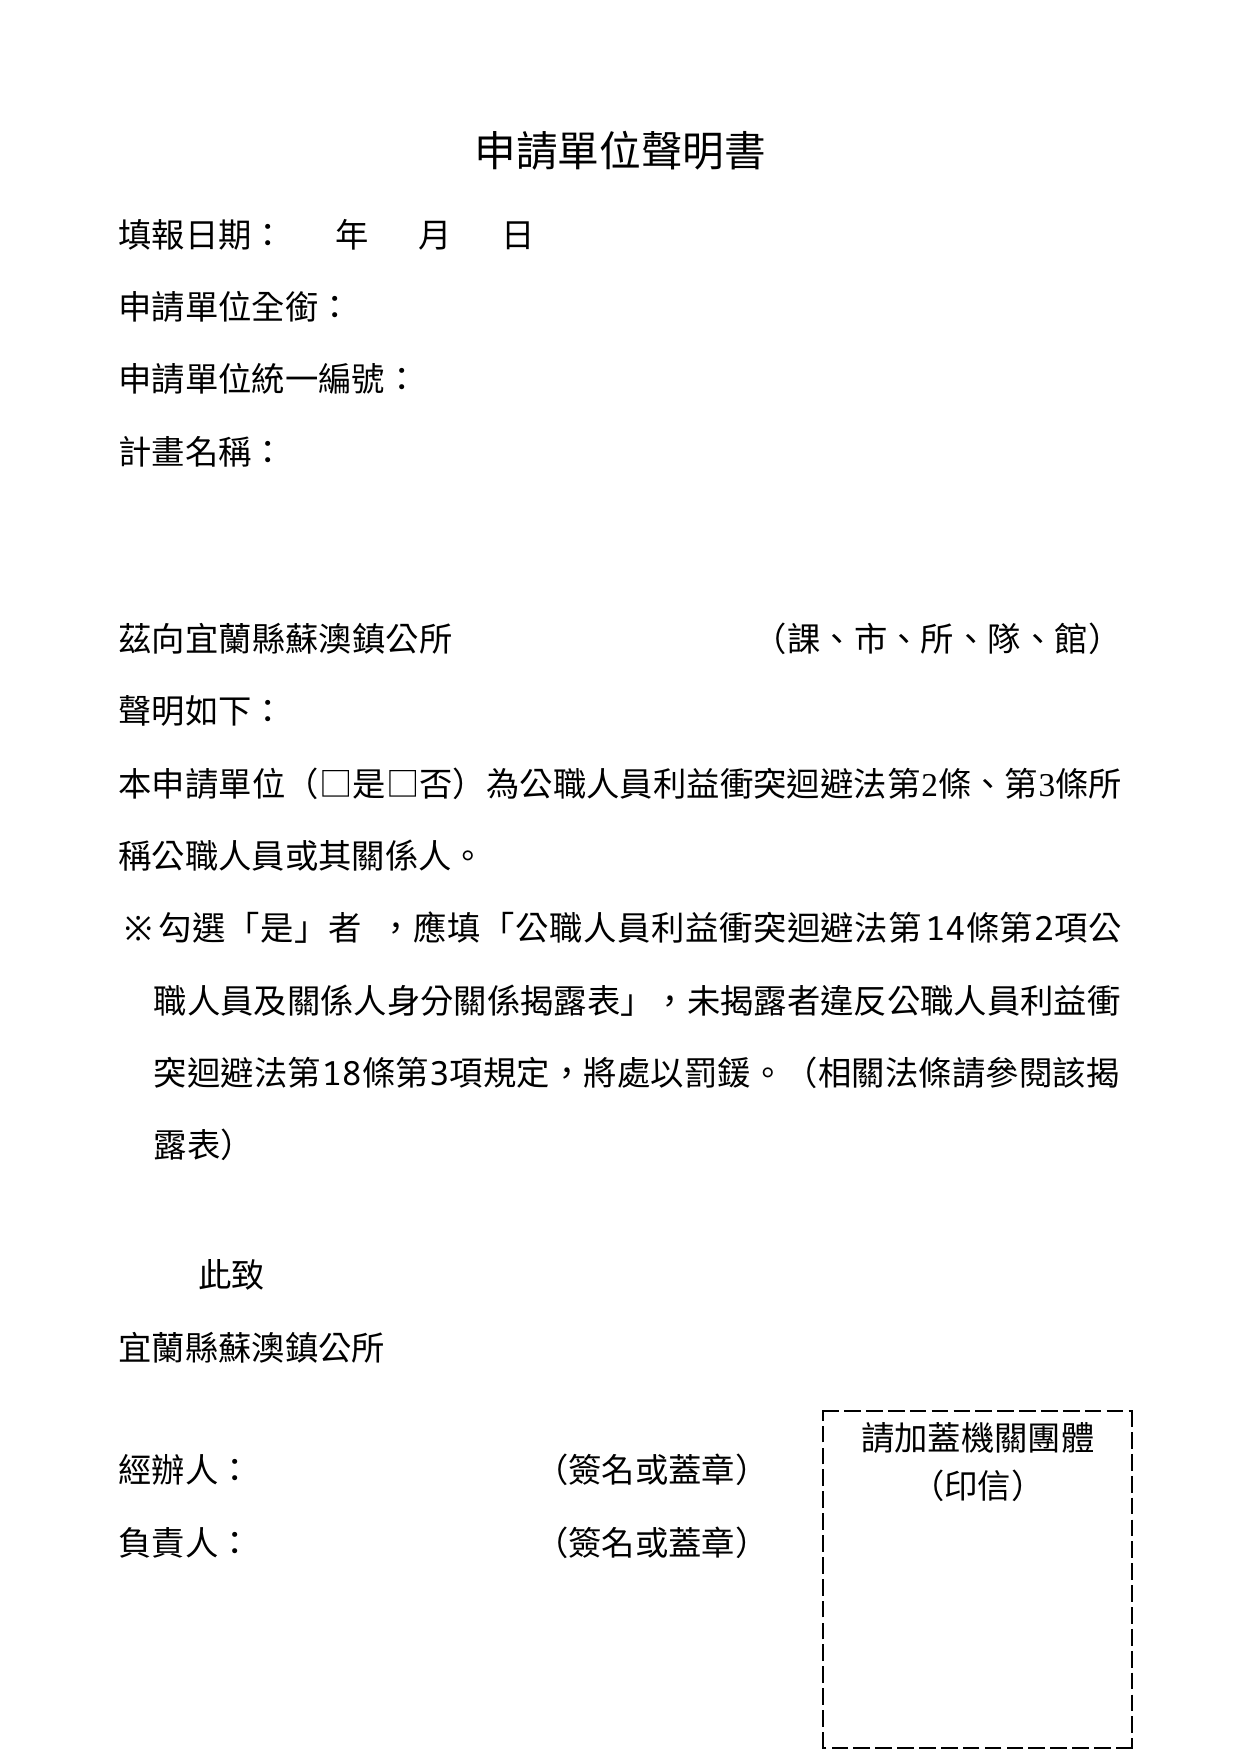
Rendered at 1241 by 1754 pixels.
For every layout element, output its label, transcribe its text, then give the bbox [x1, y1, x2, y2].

text 填報日期： 年 月 日 [118, 208, 1122, 257]
text 茲向宜蘭縣蘇澳鎮公所 （課、市、所、隊、館）聲明如下： [118, 613, 1122, 733]
text 請加蓋機關團體 [824, 1412, 1131, 1460]
text 負責人： （簽名或蓋章） [118, 1516, 822, 1565]
text 計畫名稱： [118, 425, 1122, 474]
text 申請單位全銜： [118, 281, 1122, 329]
text ※勾選「是」者 ，應填「公職人員利益衝突迴避法第14條第2項公職人員及關係人身分關係揭露表」，未揭露者違反公職人員利益衝突迴避法第18條第3項規定，將處以罰鍰。（相關法條請參閱該揭露表） [118, 902, 1122, 1167]
text 此致 [118, 1249, 1122, 1297]
text 申請單位統一編號： [118, 353, 1122, 401]
text 經辦人： （簽名或蓋章） [118, 1444, 822, 1492]
text 宜蘭縣蘇澳鎮公所 [118, 1322, 1122, 1370]
text 申請單位聲明書 [118, 118, 1122, 178]
text 本申請單位（□是□否）為公職人員利益衝突迴避法第2條、第3條所稱公職人員或其關係人。 [118, 757, 1122, 878]
text （印信） [824, 1460, 1131, 1508]
